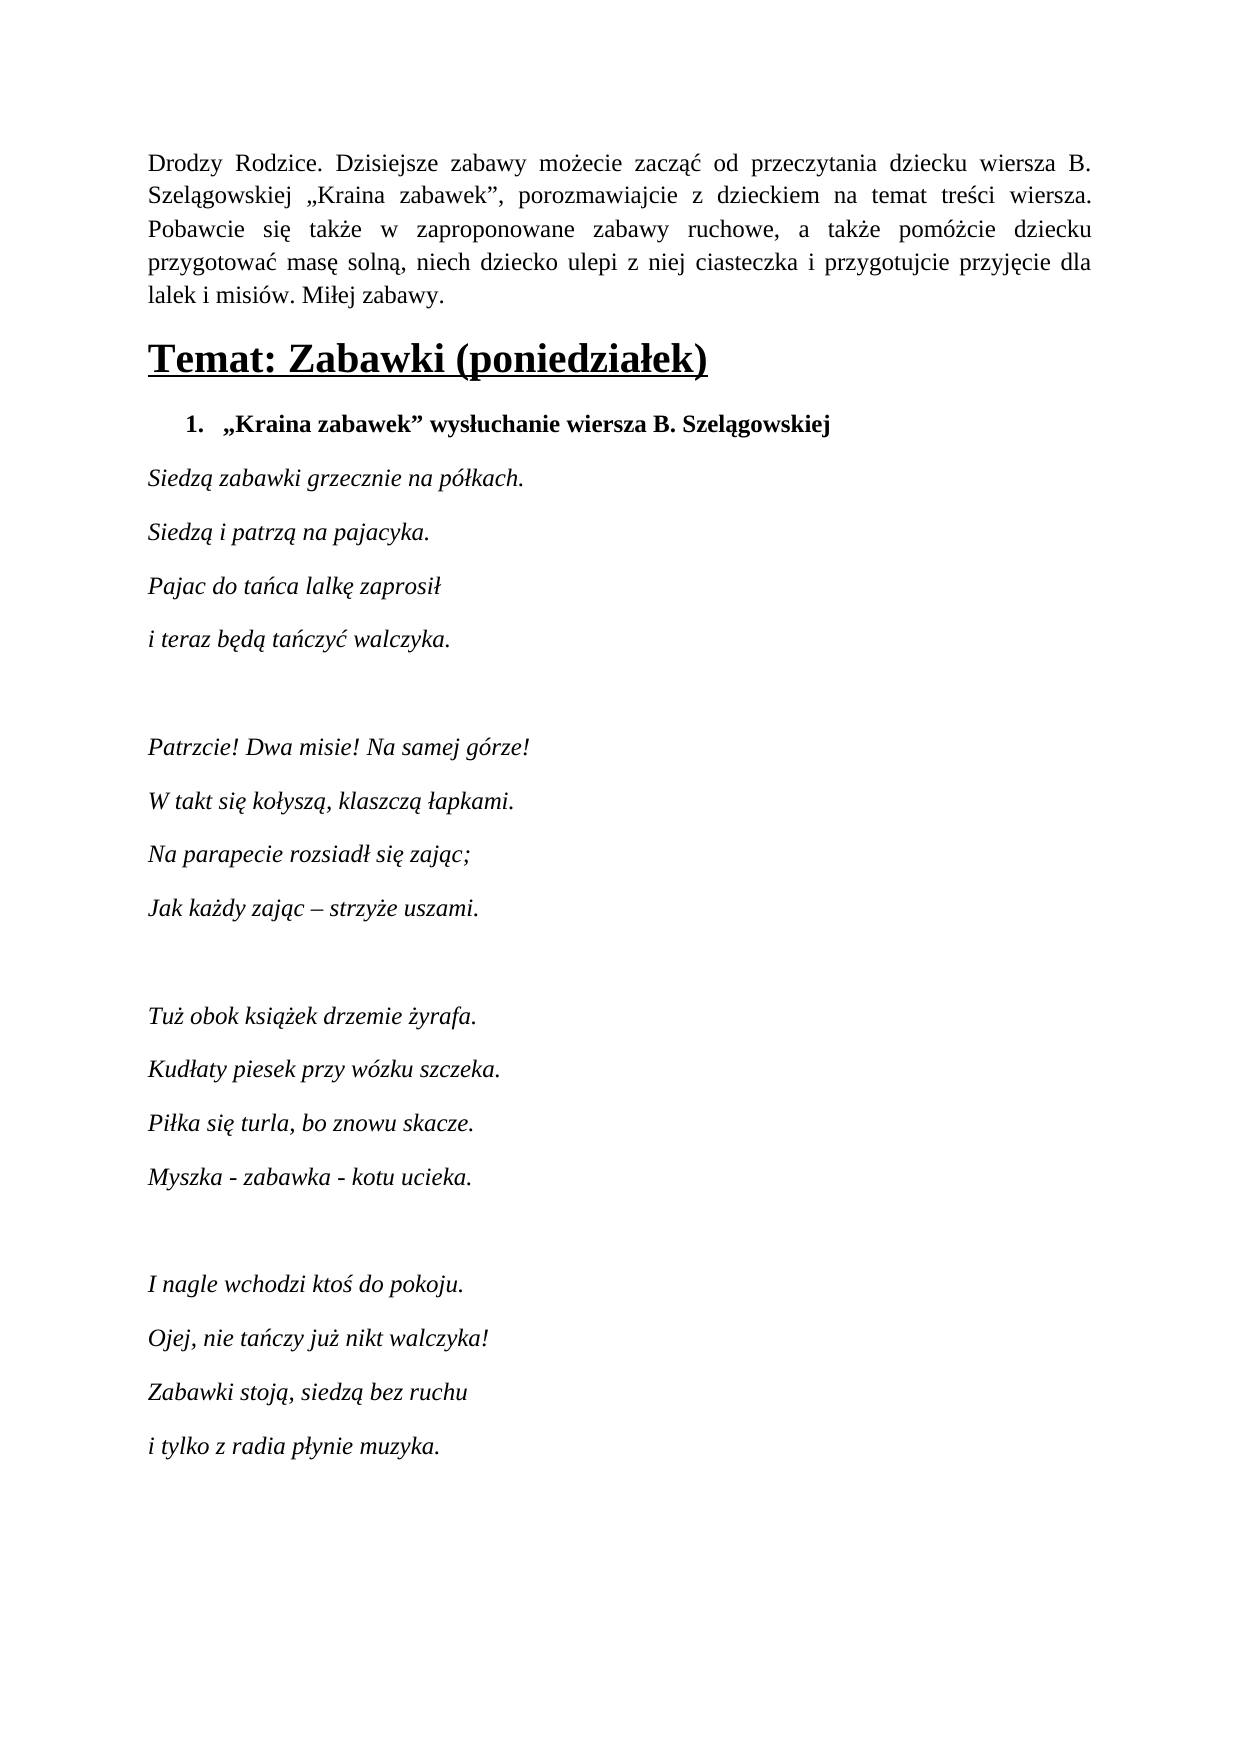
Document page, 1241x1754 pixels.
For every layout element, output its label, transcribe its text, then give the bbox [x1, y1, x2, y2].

text i tylko z radia płynie muzyka. [148, 1431, 1093, 1459]
text Pajac do tańca lalkę zaprosił [148, 571, 1093, 599]
text Tuż obok książek drzemie żyrafa. [148, 1001, 1093, 1029]
text Jak każdy zając – strzyże uszami. [148, 893, 1093, 922]
text Zabawki stoją, siedzą bez ruchu [148, 1377, 1093, 1406]
text Drodzy Rodzice. Dzisiejsze zabawy możecie zacząć od przeczytania dziecku wiersza B. Szelągowskiej „Kraina zabawek”, porozmawiajcie z dzieckiem na temat treści wiersza. Pobawcie się także w zaproponowane zabawy ruchowe, a także pomóżcie dziecku przygotować masę solną, niech dziecko ulepi z niej ciasteczka i przygotujcie przyjęcie dla lalek i misiów. Miłej zabawy. [148, 148, 1093, 308]
text Kudłaty piesek przy wózku szczeka. [148, 1054, 1093, 1083]
text Patrzcie! Dwa misie! Na samej górze! [148, 732, 1093, 761]
text i teraz będą tańczyć walczyka. [148, 624, 1093, 653]
text Ojej, nie tańczy już nikt walczyka! [148, 1323, 1093, 1352]
list „Kraina zabawek” wysłuchanie wiersza B. Szelągowskiej [185, 409, 1093, 438]
text I nagle wchodzi ktoś do pokoju. [148, 1269, 1093, 1298]
text Myszka - zabawka - kotu ucieka. [148, 1162, 1093, 1191]
text Siedzą i patrzą na pajacyka. [148, 517, 1093, 546]
text Siedzą zabawki grzecznie na półkach. [148, 463, 1093, 492]
text Na parapecie rozsiadł się zając; [148, 839, 1093, 868]
text W takt się kołyszą, klaszczą łapkami. [148, 786, 1093, 814]
text Piłka się turla, bo znowu skacze. [148, 1108, 1093, 1137]
text Temat: Zabawki (poniedziałek) [148, 333, 1093, 381]
